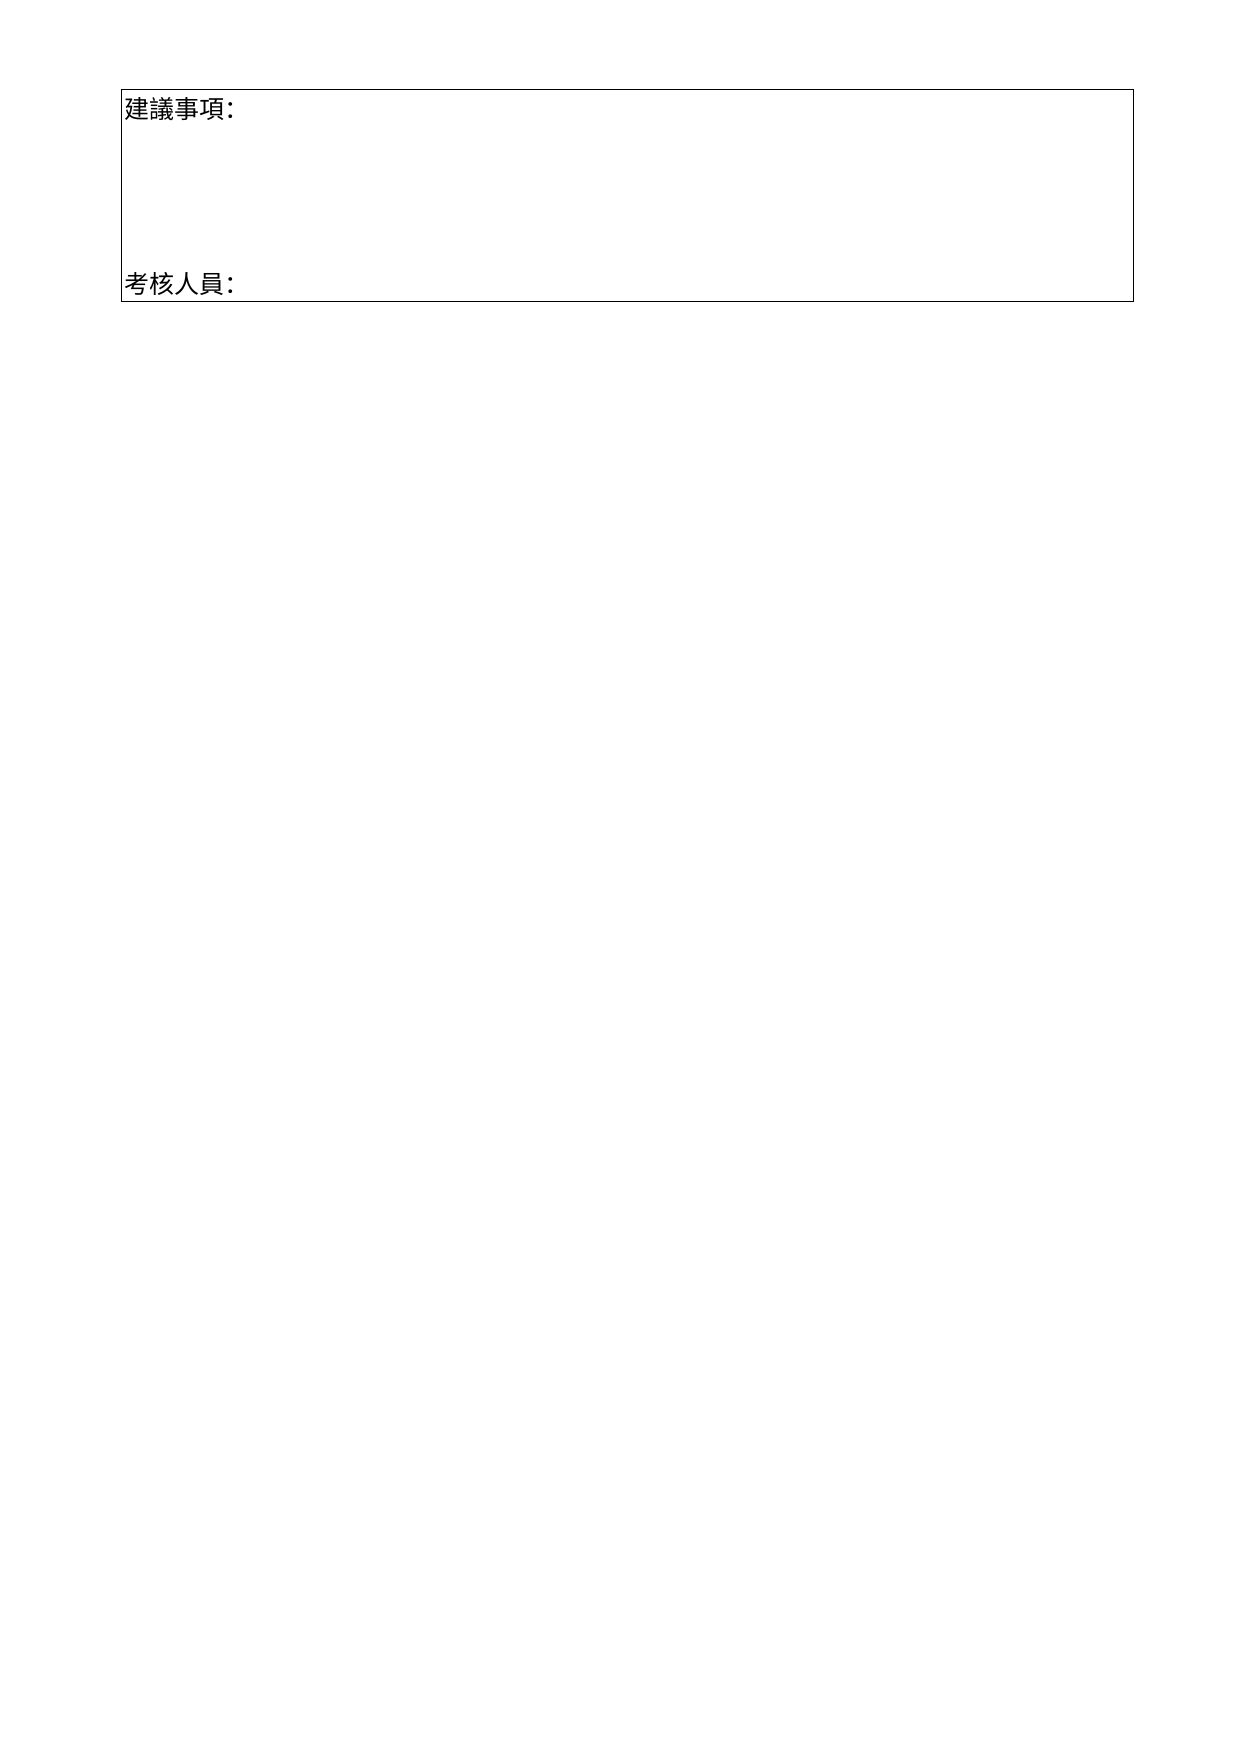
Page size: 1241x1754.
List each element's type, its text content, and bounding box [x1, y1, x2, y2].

table_cell 建議事項： 考核人員： [122, 90, 1133, 301]
